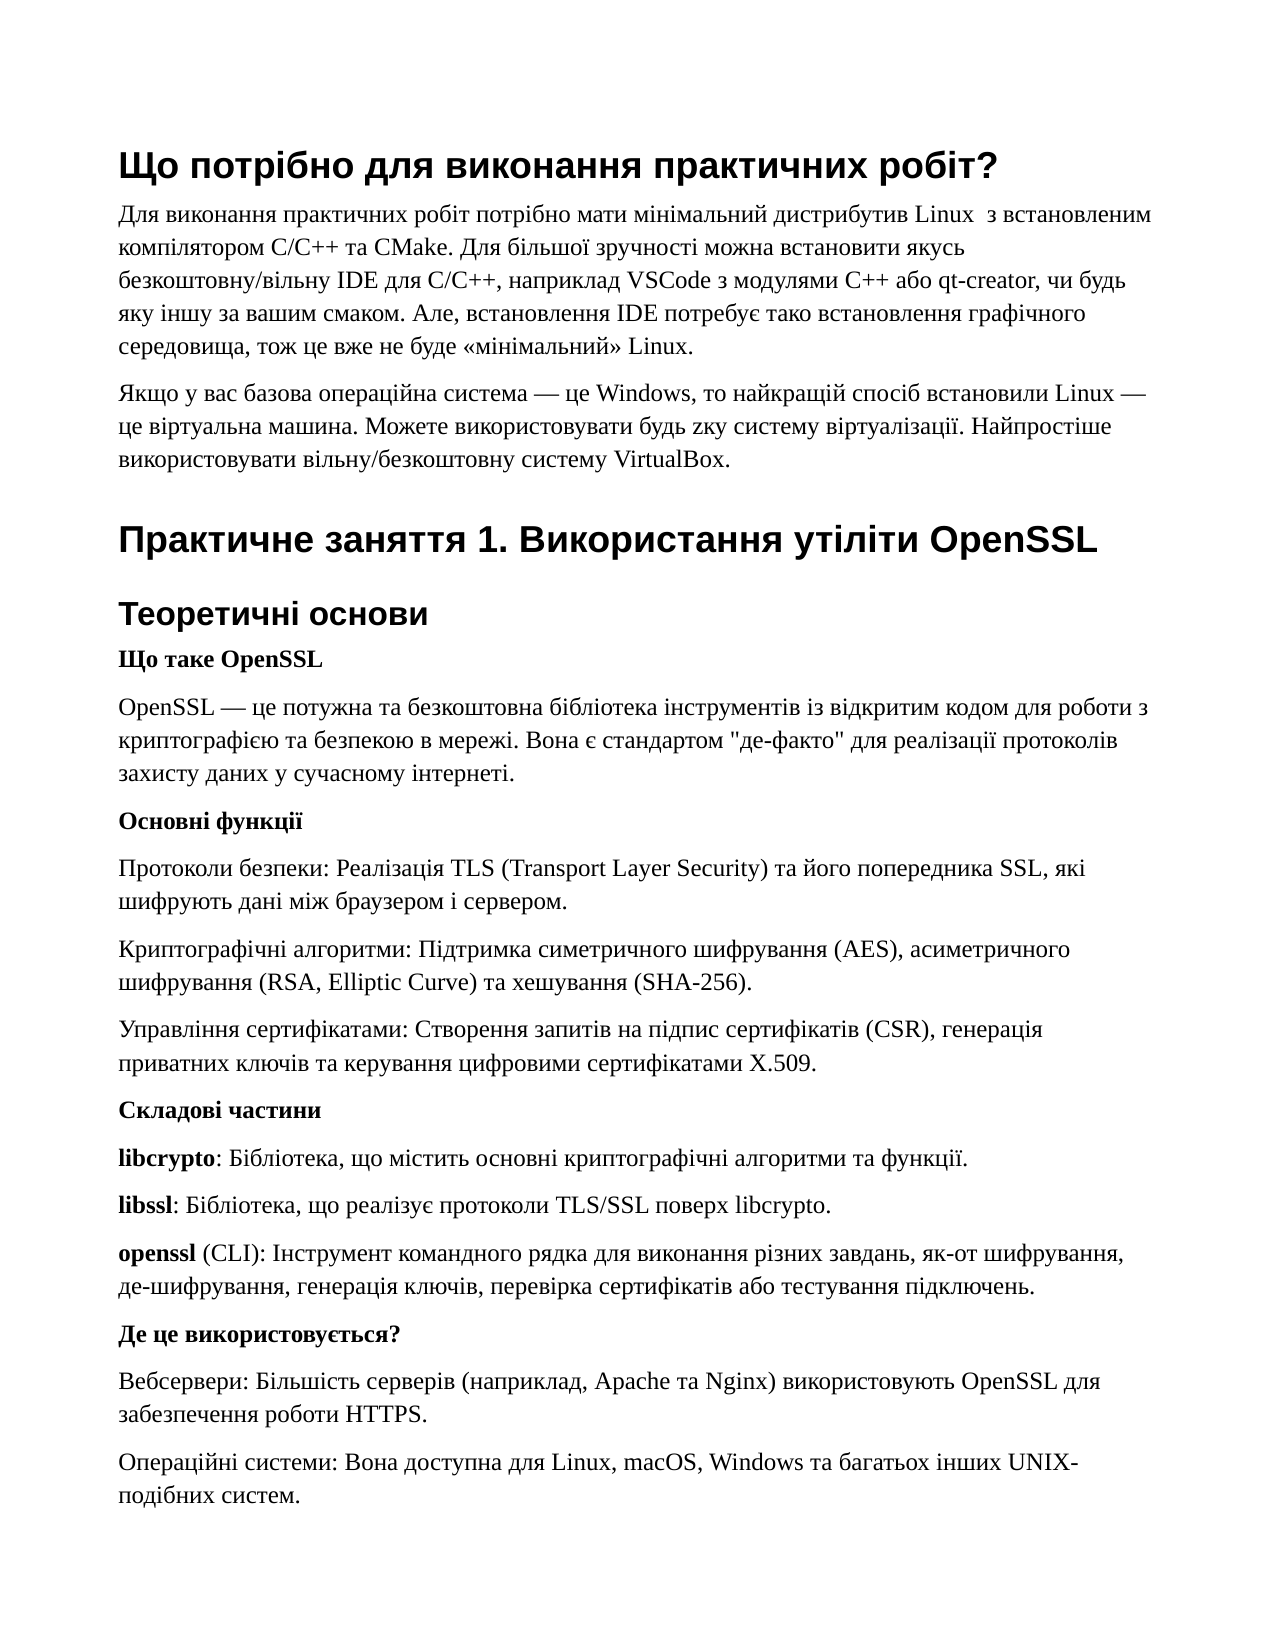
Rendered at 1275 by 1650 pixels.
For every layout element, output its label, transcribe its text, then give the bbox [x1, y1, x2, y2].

text Де це використовується? [118, 1319, 1157, 1347]
subtitle Практичне заняття 1. Використання утіліти OpenSSL [118, 517, 1157, 560]
text Вебсервери: Більшість серверів (наприклад, Apache та Nginx) використовують OpenSSL для забезпечення роботи HTTPS. [118, 1366, 1157, 1428]
text Управління сертифікатами: Створення запитів на підпис сертифікатів (CSR), генерація приватних ключів та керування цифровими сертифікатами X.509. [118, 1014, 1157, 1076]
text libssl: Бібліотека, що реалізує протоколи TLS/SSL поверх libcrypto. [118, 1190, 1157, 1219]
subtitle Теоретичні основи [118, 593, 1157, 632]
text libcrypto: Бібліотека, що містить основні криптографічні алгоритми та функції. [118, 1143, 1157, 1172]
subtitle Що потрібно для виконання практичних робіт? [118, 143, 1157, 186]
text OpenSSL — це потужна та безкоштовна бібліотека інструментів із відкритим кодом для роботи з криптографією та безпекою в мережі. Вона є стандартом "де-факто" для реалізації протоколів захисту даних у сучасному інтернеті. [118, 692, 1157, 787]
text Що таке OpenSSL [118, 644, 1157, 673]
text Криптографічні алгоритми: Підтримка симетричного шифрування (AES), асиметричного шифрування (RSA, Elliptic Curve) та хешування (SHA-256). [118, 934, 1157, 996]
text Основні функції [118, 806, 1157, 834]
text openssl (CLI): Інструмент командного рядка для виконання різних завдань, як-от шифрування, де-шифрування, генерація ключів, перевірка сертифікатів або тестування підключень. [118, 1238, 1157, 1300]
text Операційні системи: Вона доступна для Linux, macOS, Windows та багатьох інших UNIX-подібних систем. [118, 1447, 1157, 1509]
text Якщо у вас базова операційна система — це Windows, то найкращій спосіб встановили Linux — це віртуальна машина. Можете використовувати будь zку систему віртуалізації. Найпростіше використовувати вільну/безкоштовну систему VirtualBox. [118, 378, 1157, 473]
text Протоколи безпеки: Реалізація TLS (Transport Layer Security) та його попередника SSL, які шифрують дані між браузером і сервером. [118, 853, 1157, 915]
text Складові частини [118, 1095, 1157, 1124]
text Для виконання практичних робіт потрібно мати мінімальний дистрибутив Linux з встановленим компілятором C/C++ та CMake. Для більшої зручності можна встановити якусь безкоштовну/вільну IDE для С/С++, наприклад VSCode з модулями C++ або qt-creator, чи будь яку іншу за вашим смаком. Але, встановлення IDE потребує тако встановлення графічного середовища, тож це вже не буде «мінімальний» Linux. [118, 199, 1157, 359]
